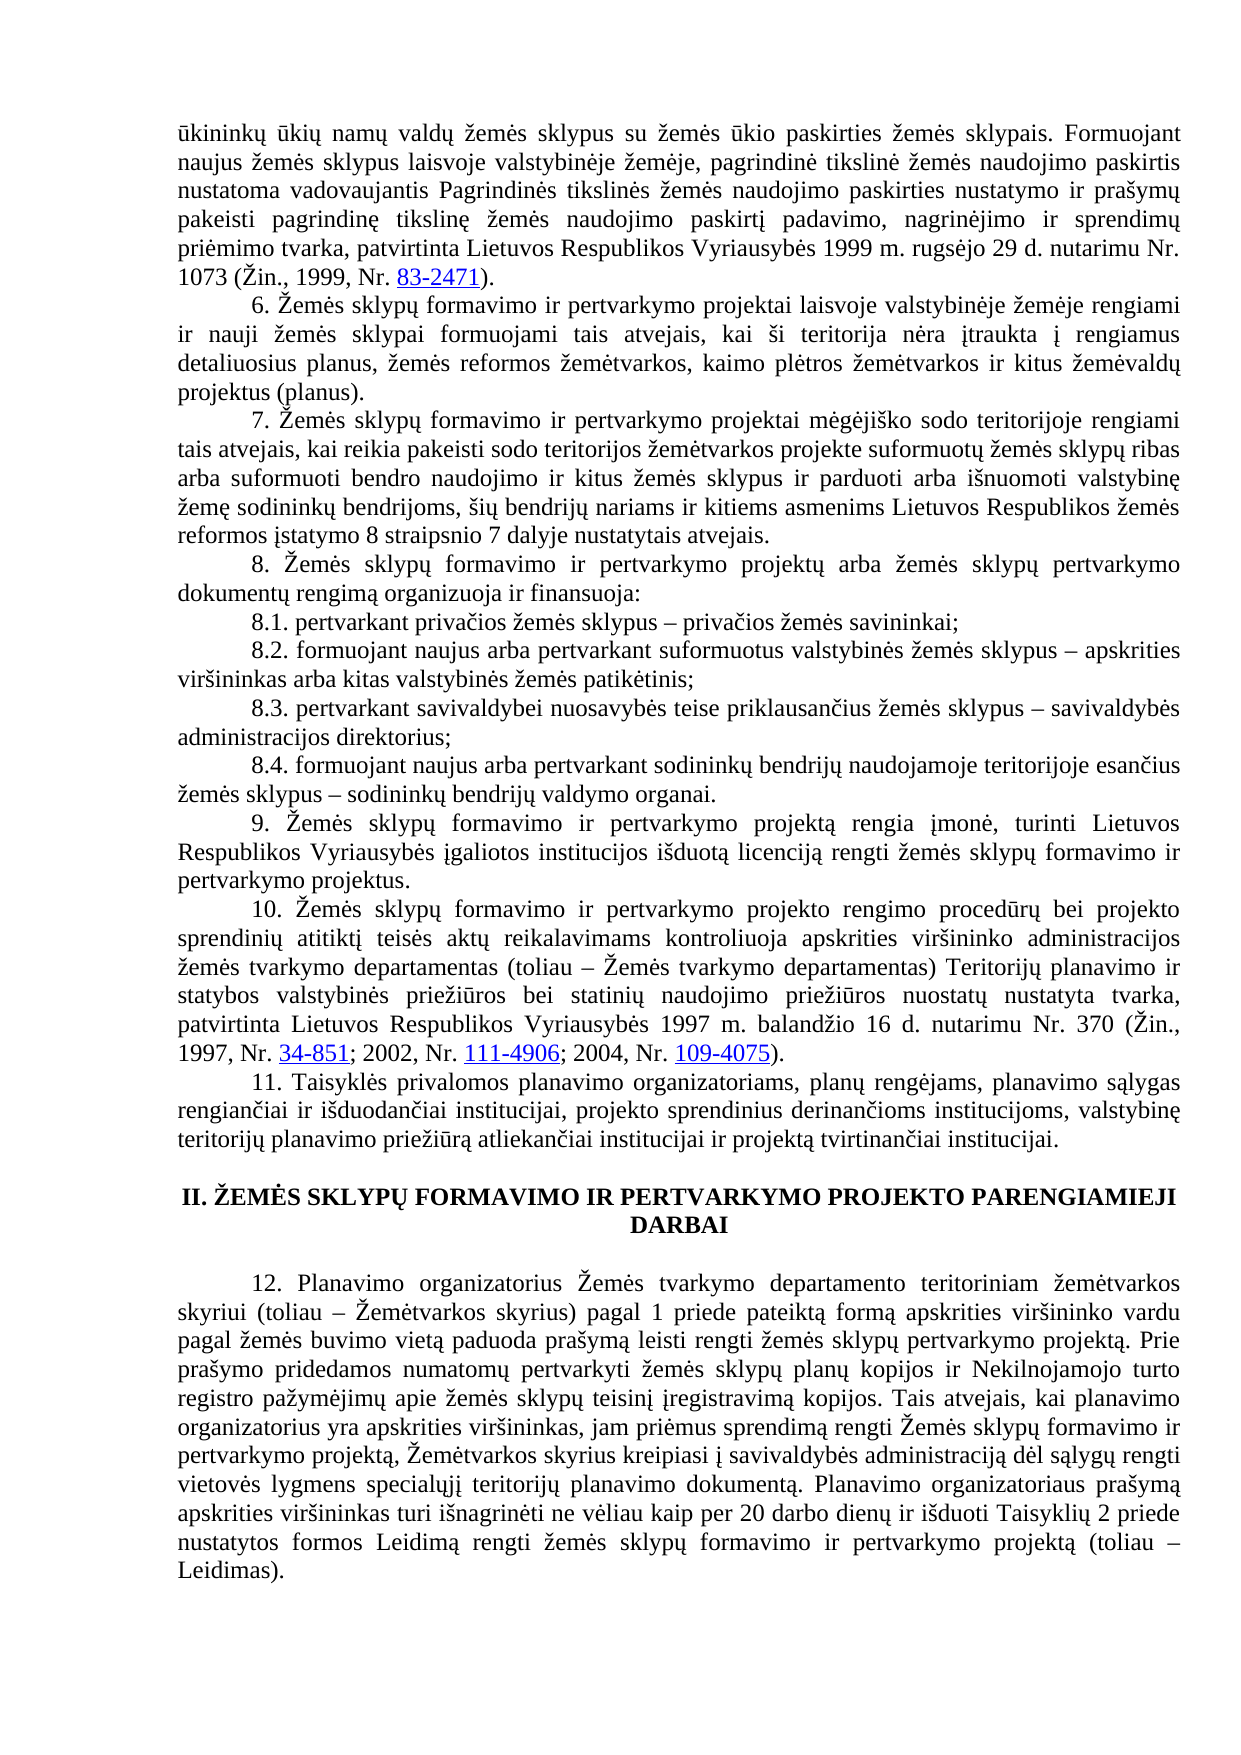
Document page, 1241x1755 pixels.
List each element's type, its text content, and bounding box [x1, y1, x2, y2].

text 8.3. pertvarkant savivaldybei nuosavybės teise priklausančius žemės sklypus – savivaldybės administracijos direktorius; [177, 693, 1181, 751]
text 8.1. pertvarkant privačios žemės sklypus – privačios žemės savininkai; [177, 607, 1181, 636]
text II. ŽEMĖS SKLYPŲ FORMAVIMO IR PERTVARKYMO PROJEKTO PARENGIAMIEJI DARBAI [177, 1182, 1181, 1239]
text 7. Žemės sklypų formavimo ir pertvarkymo projektai mėgėjiško sodo teritorijoje rengiami tais atvejais, kai reikia pakeisti sodo teritorijos žemėtvarkos projekte suformuotų žemės sklypų ribas arba suformuoti bendro naudojimo ir kitus žemės sklypus ir parduoti arba išnuomoti valstybinę žemę sodininkų bendrijoms, šių bendrijų nariams ir kitiems asmenims Lietuvos Respublikos žemės reformos įstatymo 8 straipsnio 7 dalyje nustatytais atvejais. [177, 406, 1181, 549]
text 11. Taisyklės privalomos planavimo organizatoriams, planų rengėjams, planavimo sąlygas rengiančiai ir išduodančiai institucijai, projekto sprendinius derinančioms institucijoms, valstybinę teritorijų planavimo priežiūrą atliekančiai institucijai ir projektą tvirtinančiai institucijai. [177, 1067, 1181, 1153]
text 8. Žemės sklypų formavimo ir pertvarkymo projektų arba žemės sklypų pertvarkymo dokumentų rengimą organizuoja ir finansuoja: [177, 549, 1181, 607]
text ūkininkų ūkių namų valdų žemės sklypus su žemės ūkio paskirties žemės sklypais. Formuojant naujus žemės sklypus laisvoje valstybinėje žemėje, pagrindinė tikslinė žemės naudojimo paskirtis nustatoma vadovaujantis Pagrindinės tikslinės žemės naudojimo paskirties nustatymo ir prašymų pakeisti pagrindinę tikslinę žemės naudojimo paskirtį padavimo, nagrinėjimo ir sprendimų priėmimo tvarka, patvirtinta Lietuvos Respublikos Vyriausybės 1999 m. rugsėjo 29 d. nutarimu Nr. 1073 (Žin., 1999, Nr. 83-2471). [177, 118, 1181, 291]
text 12. Planavimo organizatorius Žemės tvarkymo departamento teritoriniam žemėtvarkos skyriui (toliau – Žemėtvarkos skyrius) pagal 1 priede pateiktą formą apskrities viršininko vardu pagal žemės buvimo vietą paduoda prašymą leisti rengti žemės sklypų pertvarkymo projektą. Prie prašymo pridedamos numatomų pertvarkyti žemės sklypų planų kopijos ir Nekilnojamojo turto registro pažymėjimų apie žemės sklypų teisinį įregistravimą kopijos. Tais atvejais, kai planavimo organizatorius yra apskrities viršininkas, jam priėmus sprendimą rengti Žemės sklypų formavimo ir pertvarkymo projektą, Žemėtvarkos skyrius kreipiasi į savivaldybės administraciją dėl sąlygų rengti vietovės lygmens specialųjį teritorijų planavimo dokumentą. Planavimo organizatoriaus prašymą apskrities viršininkas turi išnagrinėti ne vėliau kaip per 20 darbo dienų ir išduoti Taisyklių 2 priede nustatytos formos Leidimą rengti žemės sklypų formavimo ir pertvarkymo projektą (toliau – Leidimas). [177, 1268, 1181, 1584]
text 10. Žemės sklypų formavimo ir pertvarkymo projekto rengimo procedūrų bei projekto sprendinių atitiktį teisės aktų reikalavimams kontroliuoja apskrities viršininko administracijos žemės tvarkymo departamentas (toliau – Žemės tvarkymo departamentas) Teritorijų planavimo ir statybos valstybinės priežiūros bei statinių naudojimo priežiūros nuostatų nustatyta tvarka, patvirtinta Lietuvos Respublikos Vyriausybės 1997 m. balandžio 16 d. nutarimu Nr. 370 (Žin., 1997, Nr. 34-851; 2002, Nr. 111-4906; 2004, Nr. 109-4075). [177, 894, 1181, 1067]
text 8.2. formuojant naujus arba pertvarkant suformuotus valstybinės žemės sklypus – apskrities viršininkas arba kitas valstybinės žemės patikėtinis; [177, 636, 1181, 693]
text 8.4. formuojant naujus arba pertvarkant sodininkų bendrijų naudojamoje teritorijoje esančius žemės sklypus – sodininkų bendrijų valdymo organai. [177, 751, 1181, 808]
text 6. Žemės sklypų formavimo ir pertvarkymo projektai laisvoje valstybinėje žemėje rengiami ir nauji žemės sklypai formuojami tais atvejais, kai ši teritorija nėra įtraukta į rengiamus detaliuosius planus, žemės reformos žemėtvarkos, kaimo plėtros žemėtvarkos ir kitus žemėvaldų projektus (planus). [177, 291, 1181, 406]
text 9. Žemės sklypų formavimo ir pertvarkymo projektą rengia įmonė, turinti Lietuvos Respublikos Vyriausybės įgaliotos institucijos išduotą licenciją rengti žemės sklypų formavimo ir pertvarkymo projektus. [177, 808, 1181, 894]
